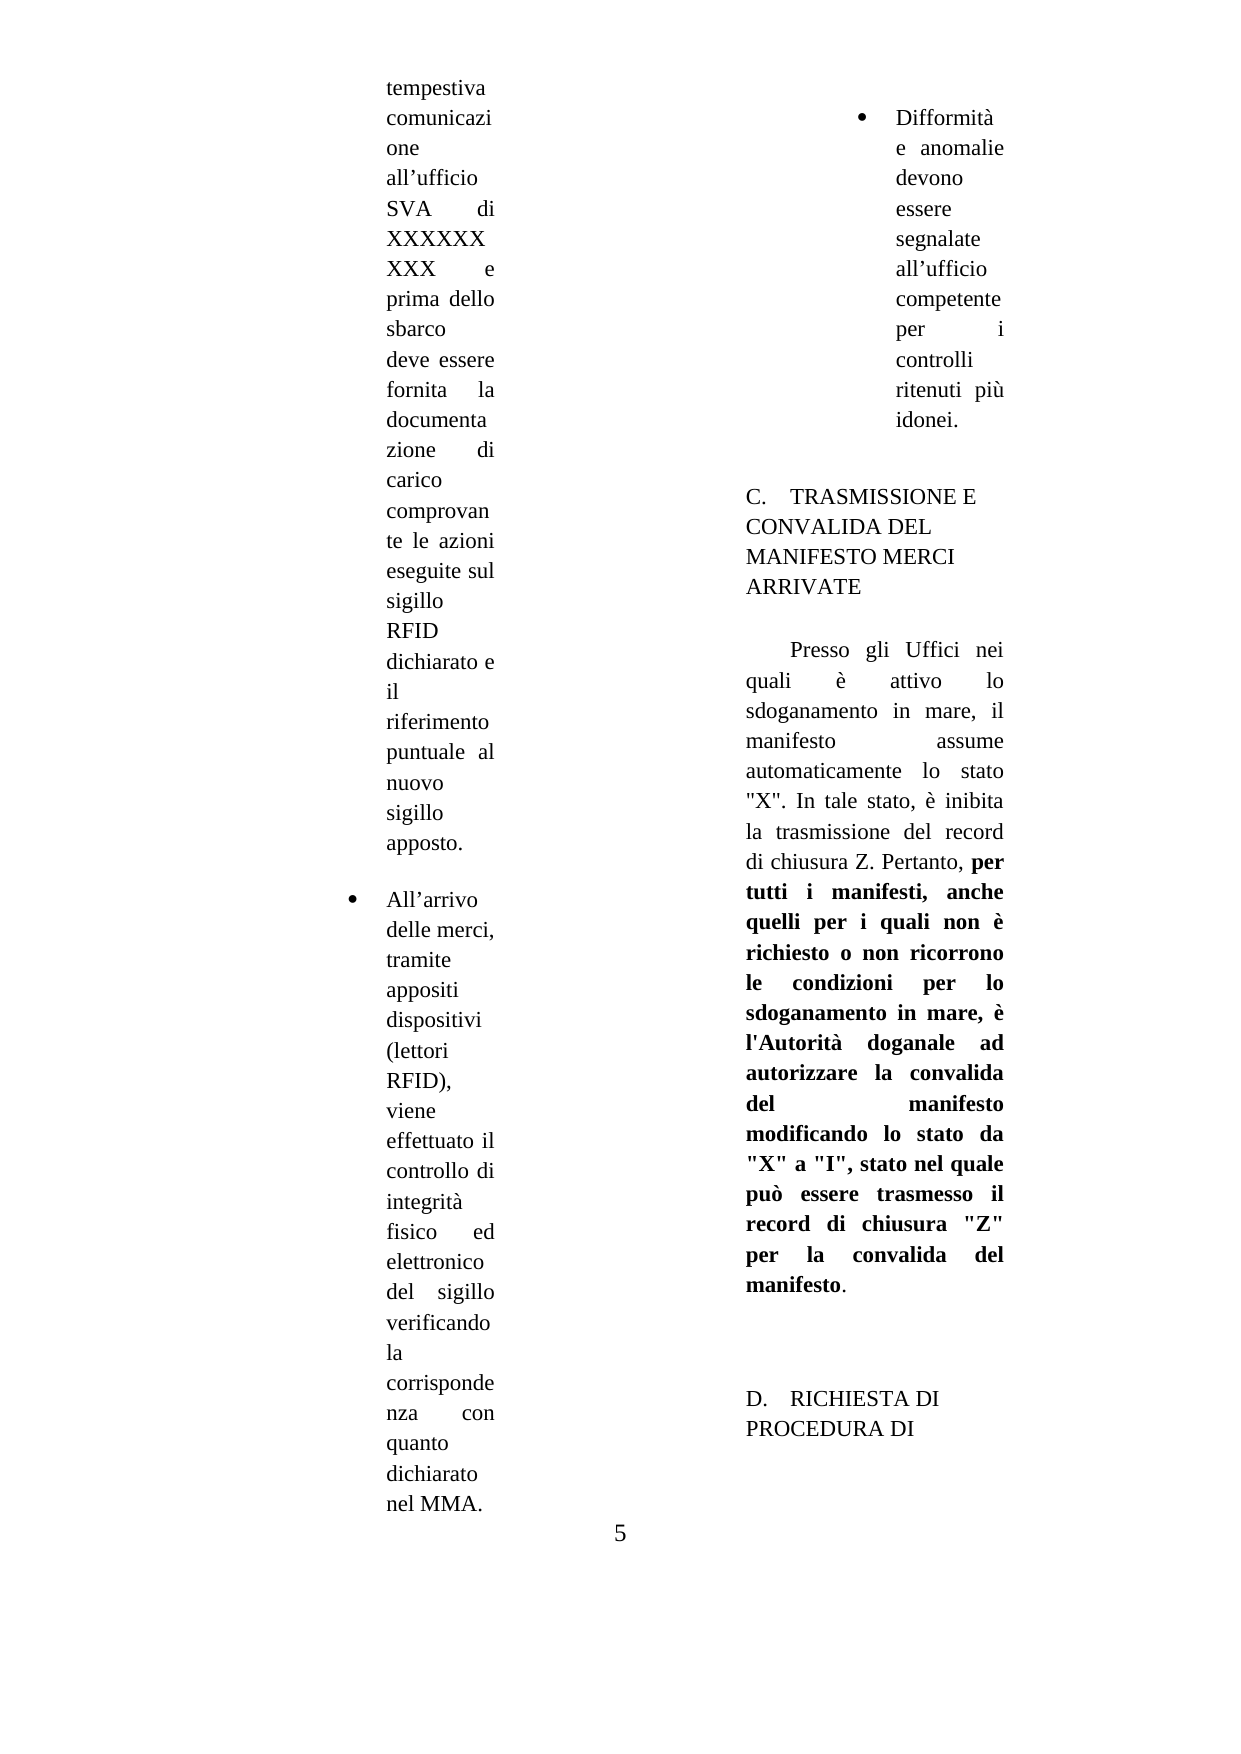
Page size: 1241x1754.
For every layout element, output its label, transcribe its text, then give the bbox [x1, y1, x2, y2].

text Presso gli Uffici nei quali è attivo lo sdoganamento in mare, il manifesto assume automaticamente lo stato "X". In tale stato, è inibita la trasmissione del record di chiusura Z. Pertanto, per tutti i manifesti, anche quelli per i quali non è richiesto o non ricorrono le condizioni per lo sdoganamento in mare, è l'Autorità doganale ad autorizzare la convalida del manifesto modificando lo stato da "X" a "I", stato nel quale può essere trasmesso il record di chiusura "Z" per la convalida del manifesto. [746, 637, 1004, 1297]
list tempestiva comunicazione all’ufficio SVA di XXXXXXXXX e prima dello sbarco deve essere fornita la documentazione di carico comprovante le azioni eseguite sul sigillo RFID dichiarato e il riferimento puntuale al nuovo sigillo apposto. [349, 74, 495, 855]
list All’arrivo delle merci, tramite appositi dispositivi (lettori RFID), viene effettuato il controllo di integrità fisico ed elettronico del sigillo verificando la corrispondenza con quanto dichiarato nel MMA. [349, 886, 495, 1516]
text C. TRASMISSIONE E CONVALIDA DEL MANIFESTO MERCI ARRIVATE [746, 483, 1004, 600]
text D. RICHIESTA DI PROCEDURA DI [746, 1385, 1004, 1441]
list Difformità e anomalie devono essere segnalate all’ufficio competente per i controlli ritenuti più idonei. [858, 104, 1004, 432]
